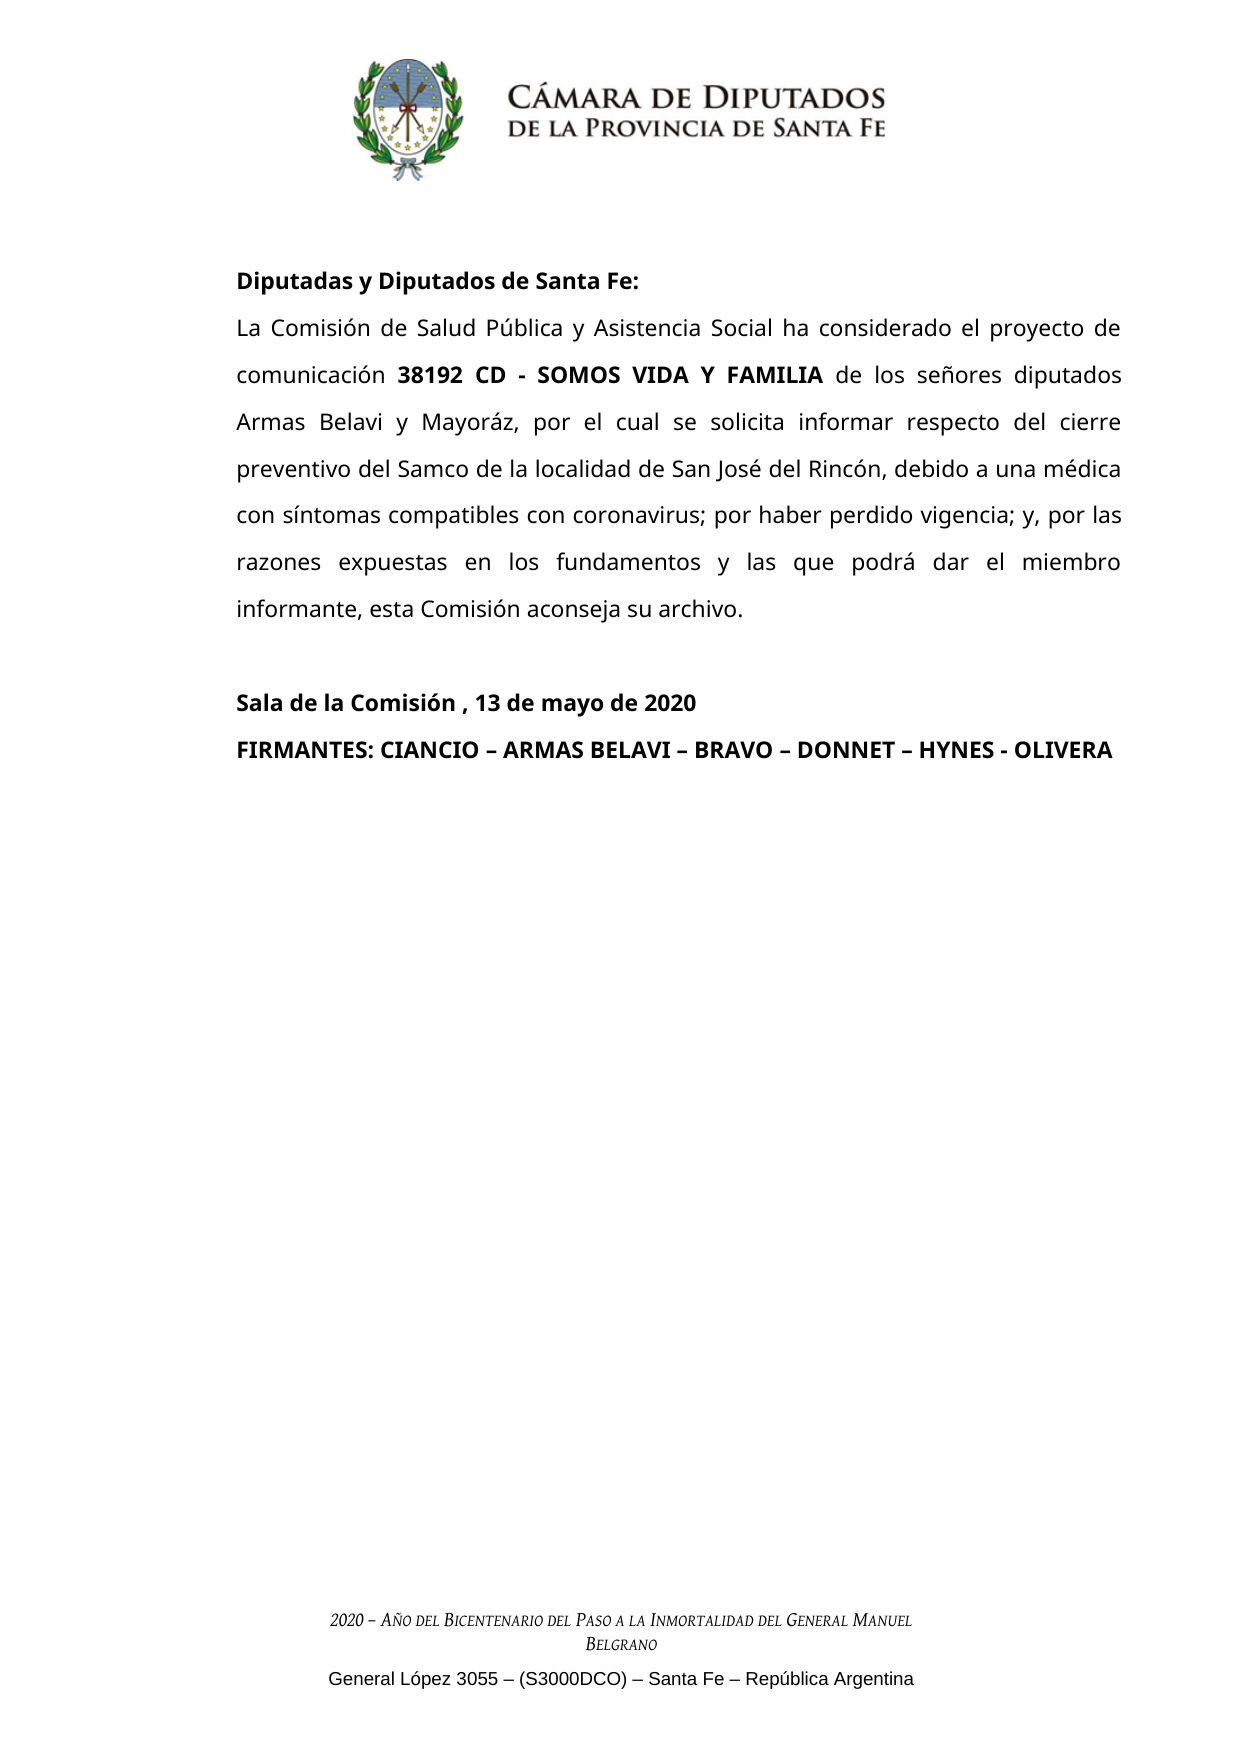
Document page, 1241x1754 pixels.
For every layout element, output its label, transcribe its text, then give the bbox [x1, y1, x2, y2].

text Diputadas y Diputados de Santa Fe: [236, 265, 1122, 296]
text FIRMANTES: CIANCIO – ARMAS BELAVI – BRAVO – DONNET – HYNES - OLIVERA [236, 734, 1122, 765]
text La Comisión de Salud Pública y Asistencia Social ha considerado el proyecto de comunicación 38192 CD - SOMOS VIDA Y FAMILIA de los señores diputados Armas Belavi y Mayoráz, por el cual se solicita informar respecto del cierre preventivo del Samco de la localidad de San José del Rincón, debido a una médica con síntomas compatibles con coronavirus; por haber perdido vigencia; y, por las razones expuestas en los fundamentos y las que podrá dar el miembro informante, esta Comisión aconseja su archivo. [236, 312, 1122, 624]
text Sala de la Comisión , 13 de mayo de 2020 [236, 687, 1122, 718]
